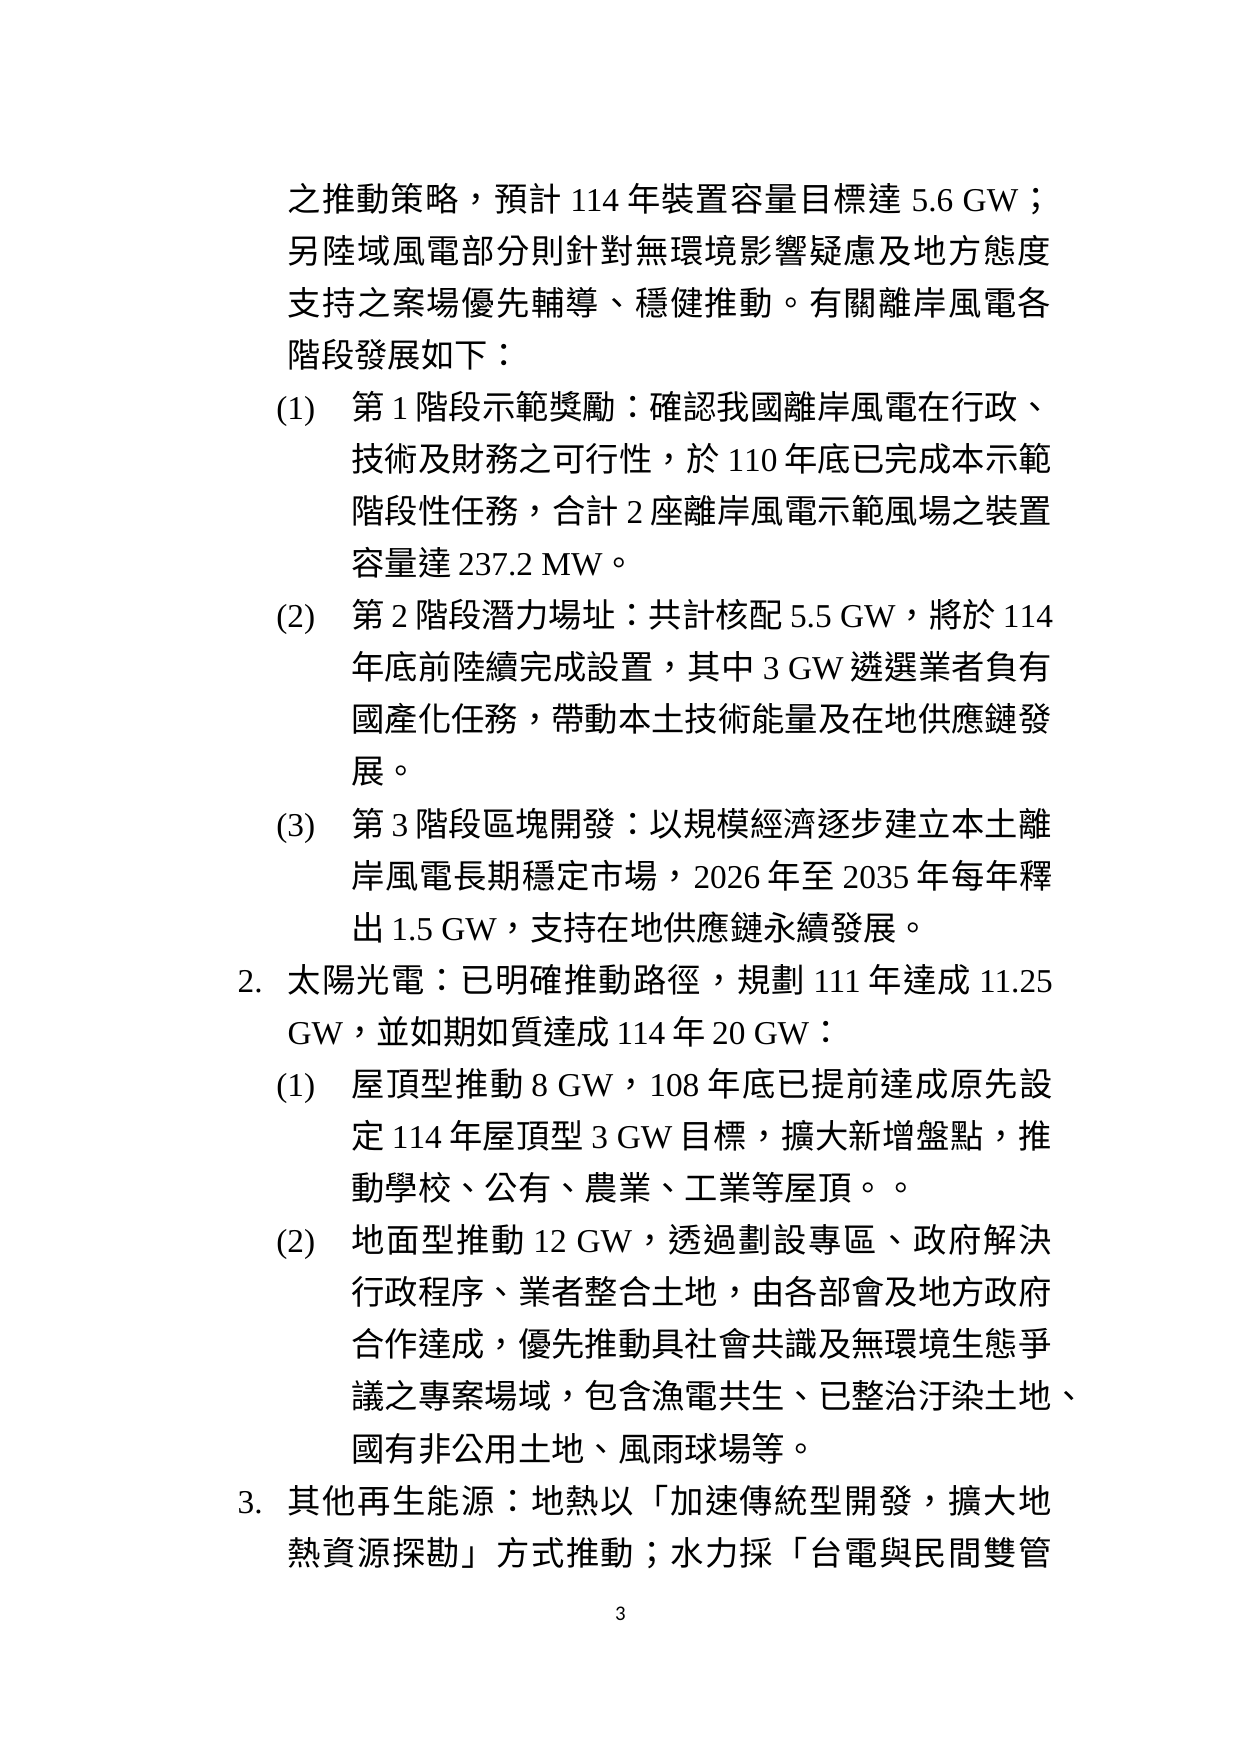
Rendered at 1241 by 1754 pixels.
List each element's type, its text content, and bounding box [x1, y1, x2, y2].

list 地面型推動12 GW，透過劃設專區、政府解決行政程序、業者整合土地，由各部會及地方政府合作達成，優先推動具社會共識及無環境生態爭議之專案場域，包含漁電共生、已整治汙染土地、國有非公用土地、風雨球場等。 [276, 1211, 1053, 1471]
list 第2階段潛力場址：共計核配5.5 GW，將於114年底前陸續完成設置，其中3 GW遴選業者負有國產化任務，帶動本土技術能量及在地供應鏈發展。 [276, 586, 1053, 794]
list 第3階段區塊開發：以規模經濟逐步建立本土離岸風電長期穩定市場，2026年至2035年每年釋出1.5 GW，支持在地供應鏈永續發展。 [276, 794, 1053, 951]
list 太陽光電：已明確推動路徑，規劃111年達成11.25 GW，並如期如質達成114年20 GW： [237, 951, 1053, 1055]
list 其他再生能源：地熱以「加速傳統型開發，擴大地熱資源探勘」方式推動；水力採「台電與民間雙管齊下；開發對環境友善之水力資源」策略發展；生質能採「以躉購制度為推動主軸，輔以示範獎勵推廣沼氣發電」作法；燃料電池以發展「定置型發電系統、備用電力系統」為策略，配合沙崙園區建置，進行燃料電池長時間運轉實證。 [237, 1471, 1053, 1576]
list 屋頂型推動8 GW，108年底已提前達成原先設定114年屋頂型3 GW目標，擴大新增盤點，推動學校、公有、農業、工業等屋頂。。 [276, 1055, 1053, 1211]
list 第1階段示範獎勵：確認我國離岸風電在行政、技術及財務之可行性，於110年底已完成本示範階段性任務，合計2座離岸風電示範風場之裝置容量達237.2 MW。 [276, 378, 1053, 586]
list 之推動策略，預計114年裝置容量目標達 5.6 GW；另陸域風電部分則針對無環境影響疑慮及地方態度支持之案場優先輔導、穩健推動。有關離岸風電各階段發展如下： [237, 169, 1053, 378]
